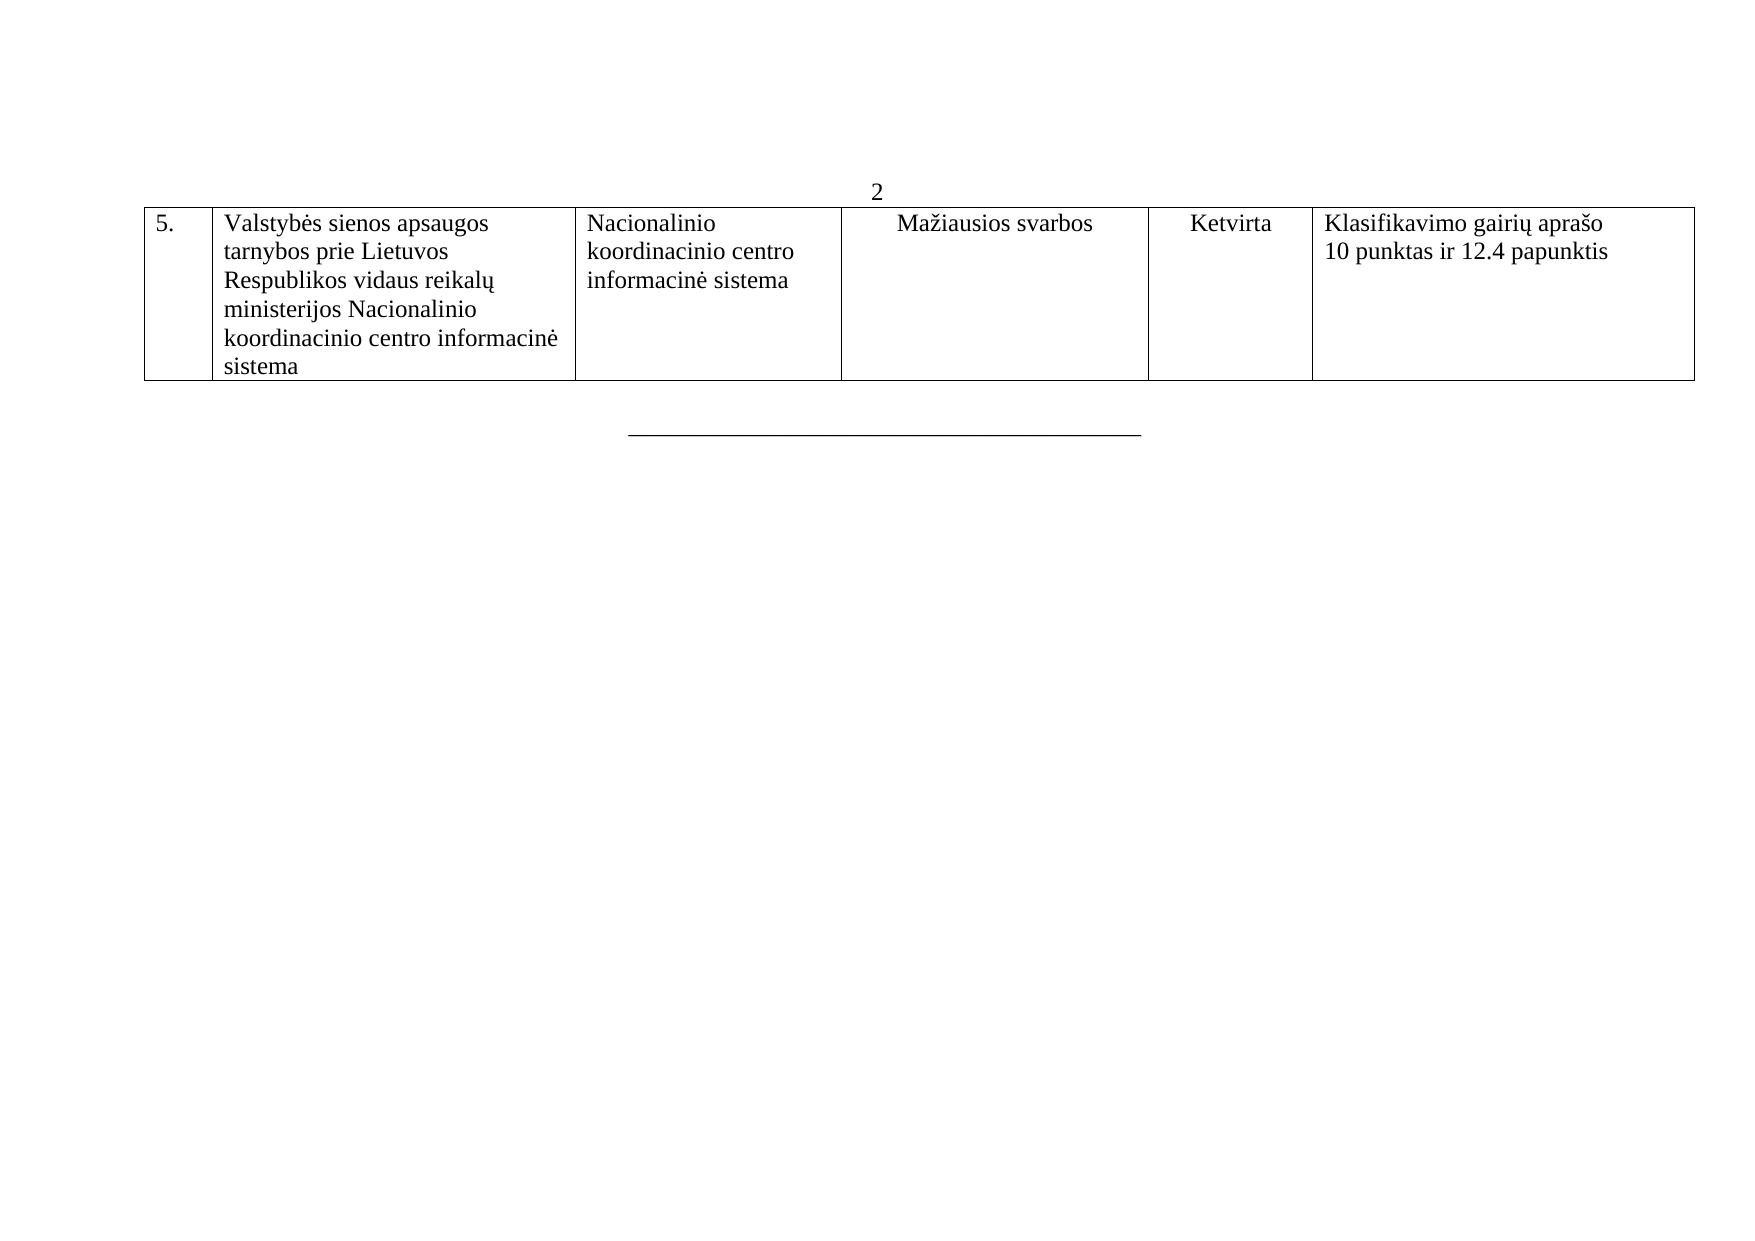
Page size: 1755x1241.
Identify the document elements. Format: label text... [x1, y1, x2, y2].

table_cell Nacionalinio koordinacinio centro informacinė sistema [576, 208, 841, 380]
text _________________________________________ [133, 410, 1636, 439]
table_cell Klasifikavimo gairių aprašo 10 punktas ir 12.4 papunktis [1313, 208, 1694, 380]
table_cell Valstybės sienos apsaugos tarnybos prie Lietuvos Respublikos vidaus reikalų ministerijos Nacionalinio koordinacinio centro informacinė sistema [213, 208, 575, 380]
table_cell Ketvirta [1149, 208, 1312, 380]
table_cell Mažiausios svarbos [842, 208, 1148, 380]
table_cell 5. [145, 208, 212, 380]
